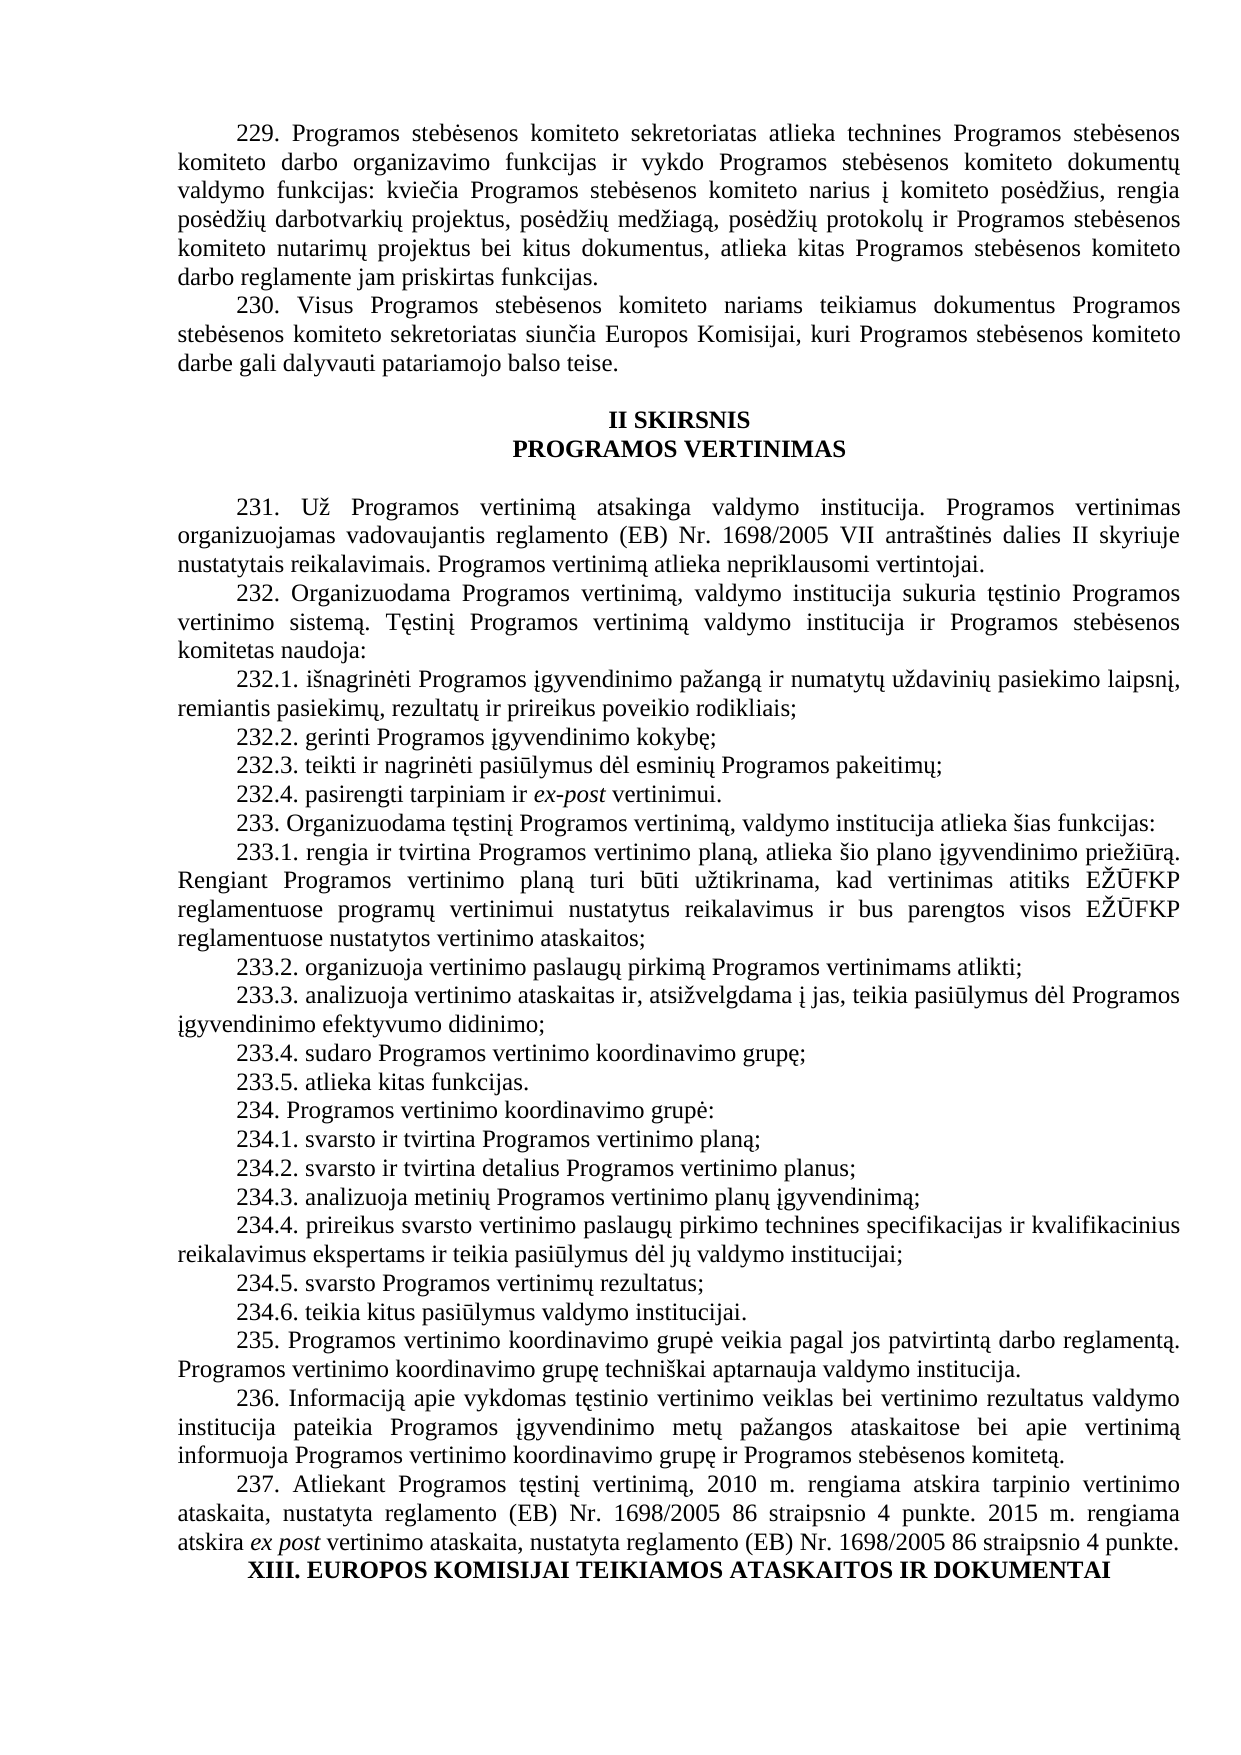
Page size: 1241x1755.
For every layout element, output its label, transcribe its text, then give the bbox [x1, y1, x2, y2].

text 237. Atliekant Programos tęstinį vertinimą, 2010 m. rengiama atskira tarpinio vertinimo ataskaita, nustatyta reglamento (EB) Nr. 1698/2005 86 straipsnio 4 punkte. 2015 m. rengiama atskira ex post vertinimo ataskaita, nustatyta reglamento (EB) Nr. 1698/2005 86 straipsnio 4 punkte. [177, 1469, 1181, 1556]
text 234.4. prireikus svarsto vertinimo paslaugų pirkimo technines specifikacijas ir kvalifikacinius reikalavimus ekspertams ir teikia pasiūlymus dėl jų valdymo institucijai; [177, 1211, 1181, 1268]
text 236. Informaciją apie vykdomas tęstinio vertinimo veiklas bei vertinimo rezultatus valdymo institucija pateikia Programos įgyvendinimo metų pažangos ataskaitose bei apie vertinimą informuoja Programos vertinimo koordinavimo grupę ir Programos stebėsenos komitetą. [177, 1383, 1181, 1469]
text 229. Programos stebėsenos komiteto sekretoriatas atlieka technines Programos stebėsenos komiteto darbo organizavimo funkcijas ir vykdo Programos stebėsenos komiteto dokumentų valdymo funkcijas: kviečia Programos stebėsenos komiteto narius į komiteto posėdžius, rengia posėdžių darbotvarkių projektus, posėdžių medžiagą, posėdžių protokolų ir Programos stebėsenos komiteto nutarimų projektus bei kitus dokumentus, atlieka kitas Programos stebėsenos komiteto darbo reglamente jam priskirtas funkcijas. [177, 118, 1181, 291]
text 232.1. išnagrinėti Programos įgyvendinimo pažangą ir numatytų uždavinių pasiekimo laipsnį, remiantis pasiekimų, rezultatų ir prireikus poveikio rodikliais; [177, 664, 1181, 722]
text 233.2. organizuoja vertinimo paslaugų pirkimą Programos vertinimams atlikti; [177, 952, 1181, 981]
text 234.1. svarsto ir tvirtina Programos vertinimo planą; [177, 1124, 1181, 1153]
text 230. Visus Programos stebėsenos komiteto nariams teikiamus dokumentus Programos stebėsenos komiteto sekretoriatas siunčia Europos Komisijai, kuri Programos stebėsenos komiteto darbe gali dalyvauti patariamojo balso teise. [177, 291, 1181, 377]
text 231. Už Programos vertinimą atsakinga valdymo institucija. Programos vertinimas organizuojamas vadovaujantis reglamento (EB) Nr. 1698/2005 VII antraštinės dalies II skyriuje nustatytais reikalavimais. Programos vertinimą atlieka nepriklausomi vertintojai. [177, 492, 1181, 578]
text 235. Programos vertinimo koordinavimo grupė veikia pagal jos patvirtintą darbo reglamentą. Programos vertinimo koordinavimo grupę techniškai aptarnauja valdymo institucija. [177, 1326, 1181, 1383]
text 233.5. atlieka kitas funkcijas. [177, 1067, 1181, 1096]
text 233.1. rengia ir tvirtina Programos vertinimo planą, atlieka šio plano įgyvendinimo priežiūrą. Rengiant Programos vertinimo planą turi būti užtikrinama, kad vertinimas atitiks EŽŪFKP reglamentuose programų vertinimui nustatytus reikalavimus ir bus parengtos visos EŽŪFKP reglamentuose nustatytos vertinimo ataskaitos; [177, 837, 1181, 952]
text 233. Organizuodama tęstinį Programos vertinimą, valdymo institucija atlieka šias funkcijas: [177, 808, 1181, 837]
text 232.2. gerinti Programos įgyvendinimo kokybę; [177, 722, 1181, 751]
text 233.4. sudaro Programos vertinimo koordinavimo grupę; [177, 1038, 1181, 1067]
text 232.3. teikti ir nagrinėti pasiūlymus dėl esminių Programos pakeitimų; [177, 751, 1181, 779]
text 232.4. pasirengti tarpiniam ir ex-post vertinimui. [177, 779, 1181, 808]
text XIII. EUROPOS KOMISIJAI TEIKIAMOS ATASKAITOS IR DOKUMENTAI [177, 1556, 1181, 1584]
text 234.5. svarsto Programos vertinimų rezultatus; [177, 1268, 1181, 1297]
text 234. Programos vertinimo koordinavimo grupė: [177, 1096, 1181, 1124]
text 234.6. teikia kitus pasiūlymus valdymo institucijai. [177, 1297, 1181, 1326]
text 234.3. analizuoja metinių Programos vertinimo planų įgyvendinimą; [177, 1182, 1181, 1211]
text 232. Organizuodama Programos vertinimą, valdymo institucija sukuria tęstinio Programos vertinimo sistemą. Tęstinį Programos vertinimą valdymo institucija ir Programos stebėsenos komitetas naudoja: [177, 578, 1181, 664]
text II SKIRSNIS [177, 406, 1181, 434]
text PROGRAMOS VERTINIMAS [177, 434, 1181, 463]
text 233.3. analizuoja vertinimo ataskaitas ir, atsižvelgdama į jas, teikia pasiūlymus dėl Programos įgyvendinimo efektyvumo didinimo; [177, 981, 1181, 1038]
text 234.2. svarsto ir tvirtina detalius Programos vertinimo planus; [177, 1153, 1181, 1182]
